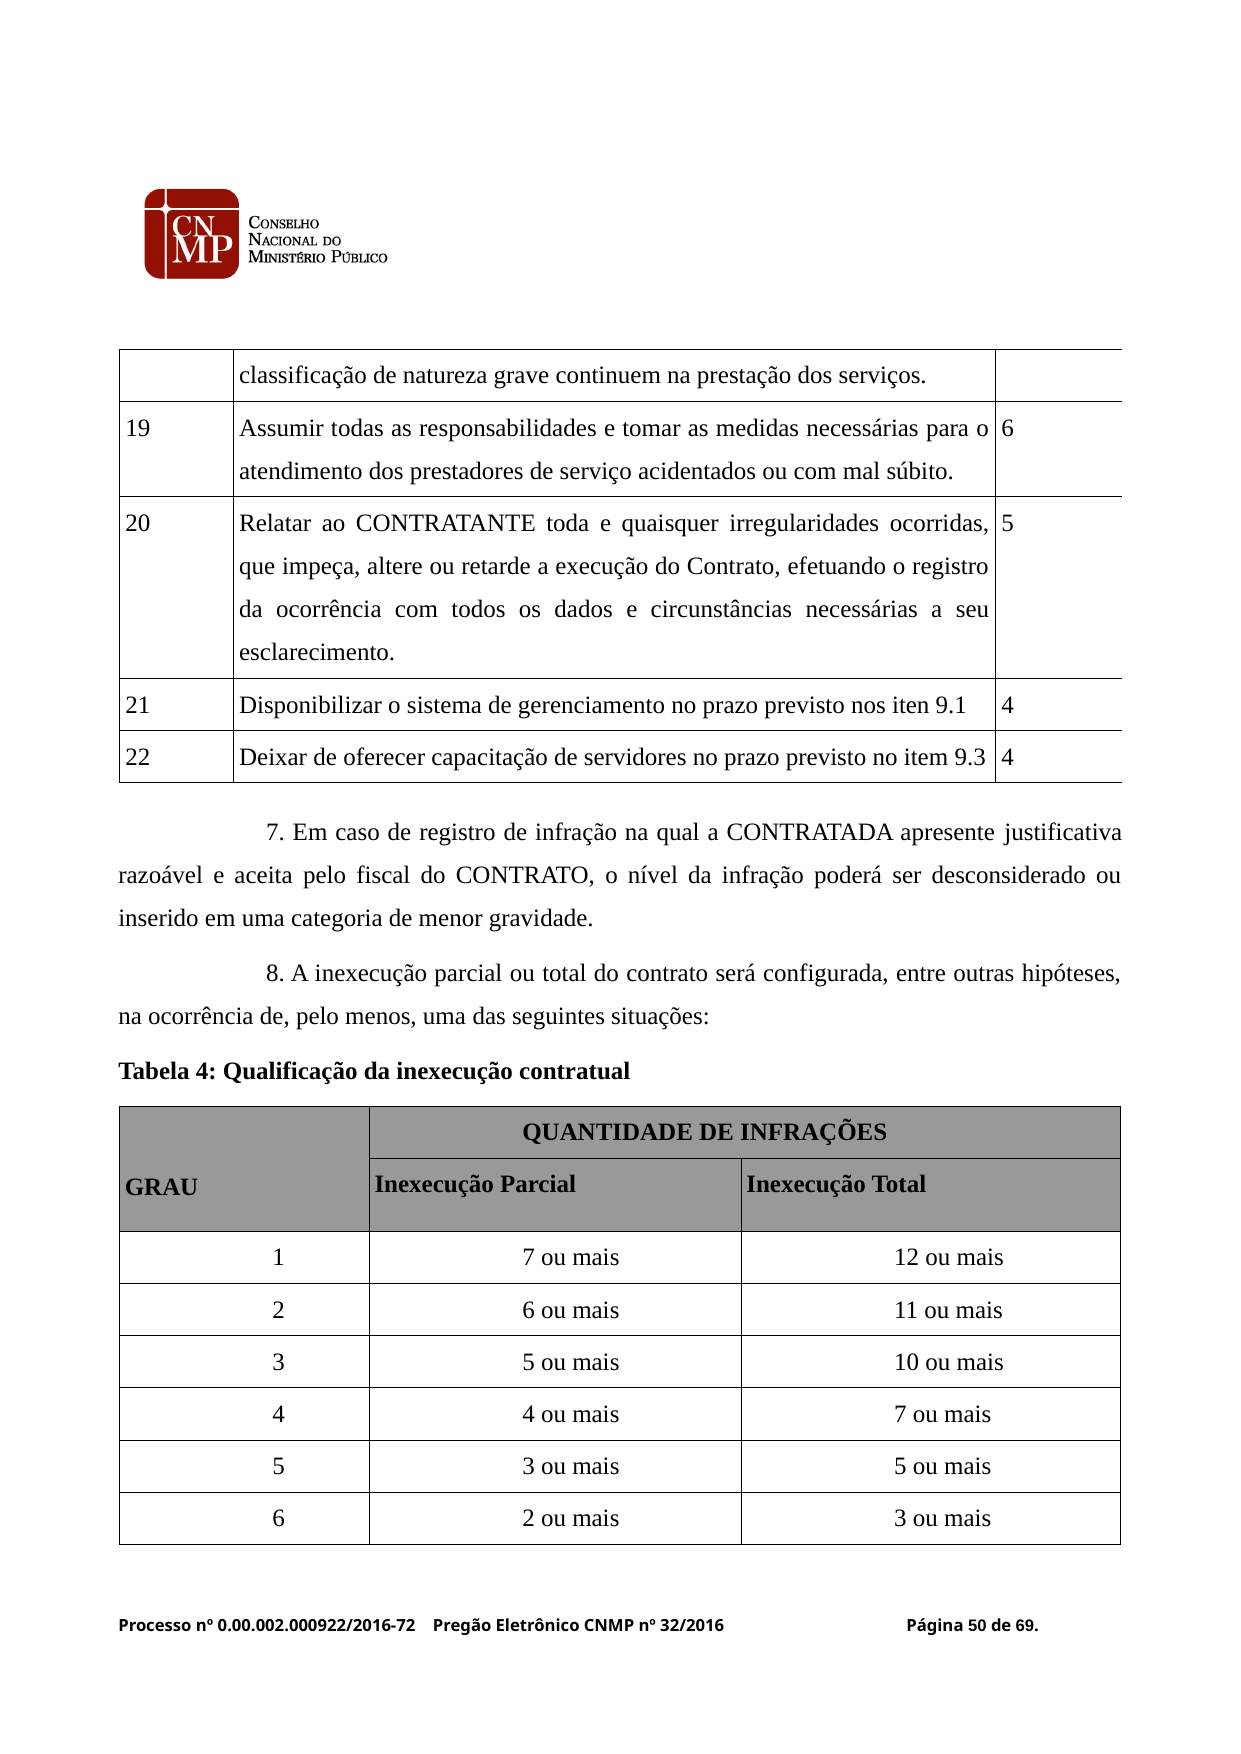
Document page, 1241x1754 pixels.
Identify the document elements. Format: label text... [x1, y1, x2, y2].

table_cell 5 [996, 497, 1122, 678]
table_cell 6 ou mais [370, 1284, 741, 1335]
table_cell Relatar ao CONTRATANTE toda e quaisquer irregularidades ocorridas, que impeça, altere ou retarde a execução do Contrato, efetuando o registro da ocorrência com todos os dados e circunstâncias necessárias a seu esclarecimento. [234, 497, 995, 678]
table_cell 22 [120, 731, 233, 782]
table_cell 4 [996, 731, 1122, 782]
table_cell Inexecução Parcial [370, 1159, 741, 1231]
table_cell 4 [996, 679, 1122, 730]
table_cell 4 [120, 1388, 369, 1439]
table_header GRAU [120, 1107, 369, 1231]
text 8. A inexecução parcial ou total do contrato será configurada, entre outras hipóteses, na ocorrência de, pelo menos, uma das seguintes situações: [118, 958, 1122, 1030]
table_cell 7 ou mais [370, 1232, 741, 1283]
table_header QUANTIDADE DE INFRAÇÕES [370, 1107, 1120, 1158]
text Tabela 4: Qualificação da inexecução contratual [118, 1056, 1122, 1085]
table_cell [996, 350, 1122, 401]
table_cell [120, 350, 233, 401]
table_cell 7 ou mais [742, 1388, 1120, 1439]
table_cell 21 [120, 679, 233, 730]
table_cell 5 ou mais [370, 1336, 741, 1387]
text 7. Em caso de registro de infração na qual a CONTRATADA apresente justificativa razoável e aceita pelo fiscal do CONTRATO, o nível da infração poderá ser desconsiderado ou inserido em uma categoria de menor gravidade. [118, 817, 1122, 932]
table_cell Inexecução Total [742, 1159, 1120, 1231]
table_cell 19 [120, 402, 233, 496]
table_cell Deixar de oferecer capacitação de servidores no prazo previsto no item 9.3 [234, 731, 995, 782]
table_cell 3 ou mais [742, 1493, 1120, 1544]
table_cell classificação de natureza grave continuem na prestação dos serviços. [234, 350, 995, 401]
table_cell 6 [996, 402, 1122, 496]
table_cell 2 ou mais [370, 1493, 741, 1544]
table_cell Disponibilizar o sistema de gerenciamento no prazo previsto nos iten 9.1 [234, 679, 995, 730]
table_cell 5 ou mais [742, 1441, 1120, 1492]
table_cell 4 ou mais [370, 1388, 741, 1439]
table_cell 2 [120, 1284, 369, 1335]
table_cell 3 [120, 1336, 369, 1387]
table_cell 6 [120, 1493, 369, 1544]
table_cell 12 ou mais [742, 1232, 1120, 1283]
table_cell Assumir todas as responsabilidades e tomar as medidas necessárias para o atendimento dos prestadores de serviço acidentados ou com mal súbito. [234, 402, 995, 496]
table_cell 10 ou mais [742, 1336, 1120, 1387]
table_cell 5 [120, 1441, 369, 1492]
table_cell 20 [120, 497, 233, 678]
table_cell 11 ou mais [742, 1284, 1120, 1335]
picture [128, 175, 398, 293]
table_cell 3 ou mais [370, 1441, 741, 1492]
table_cell 1 [120, 1232, 369, 1283]
